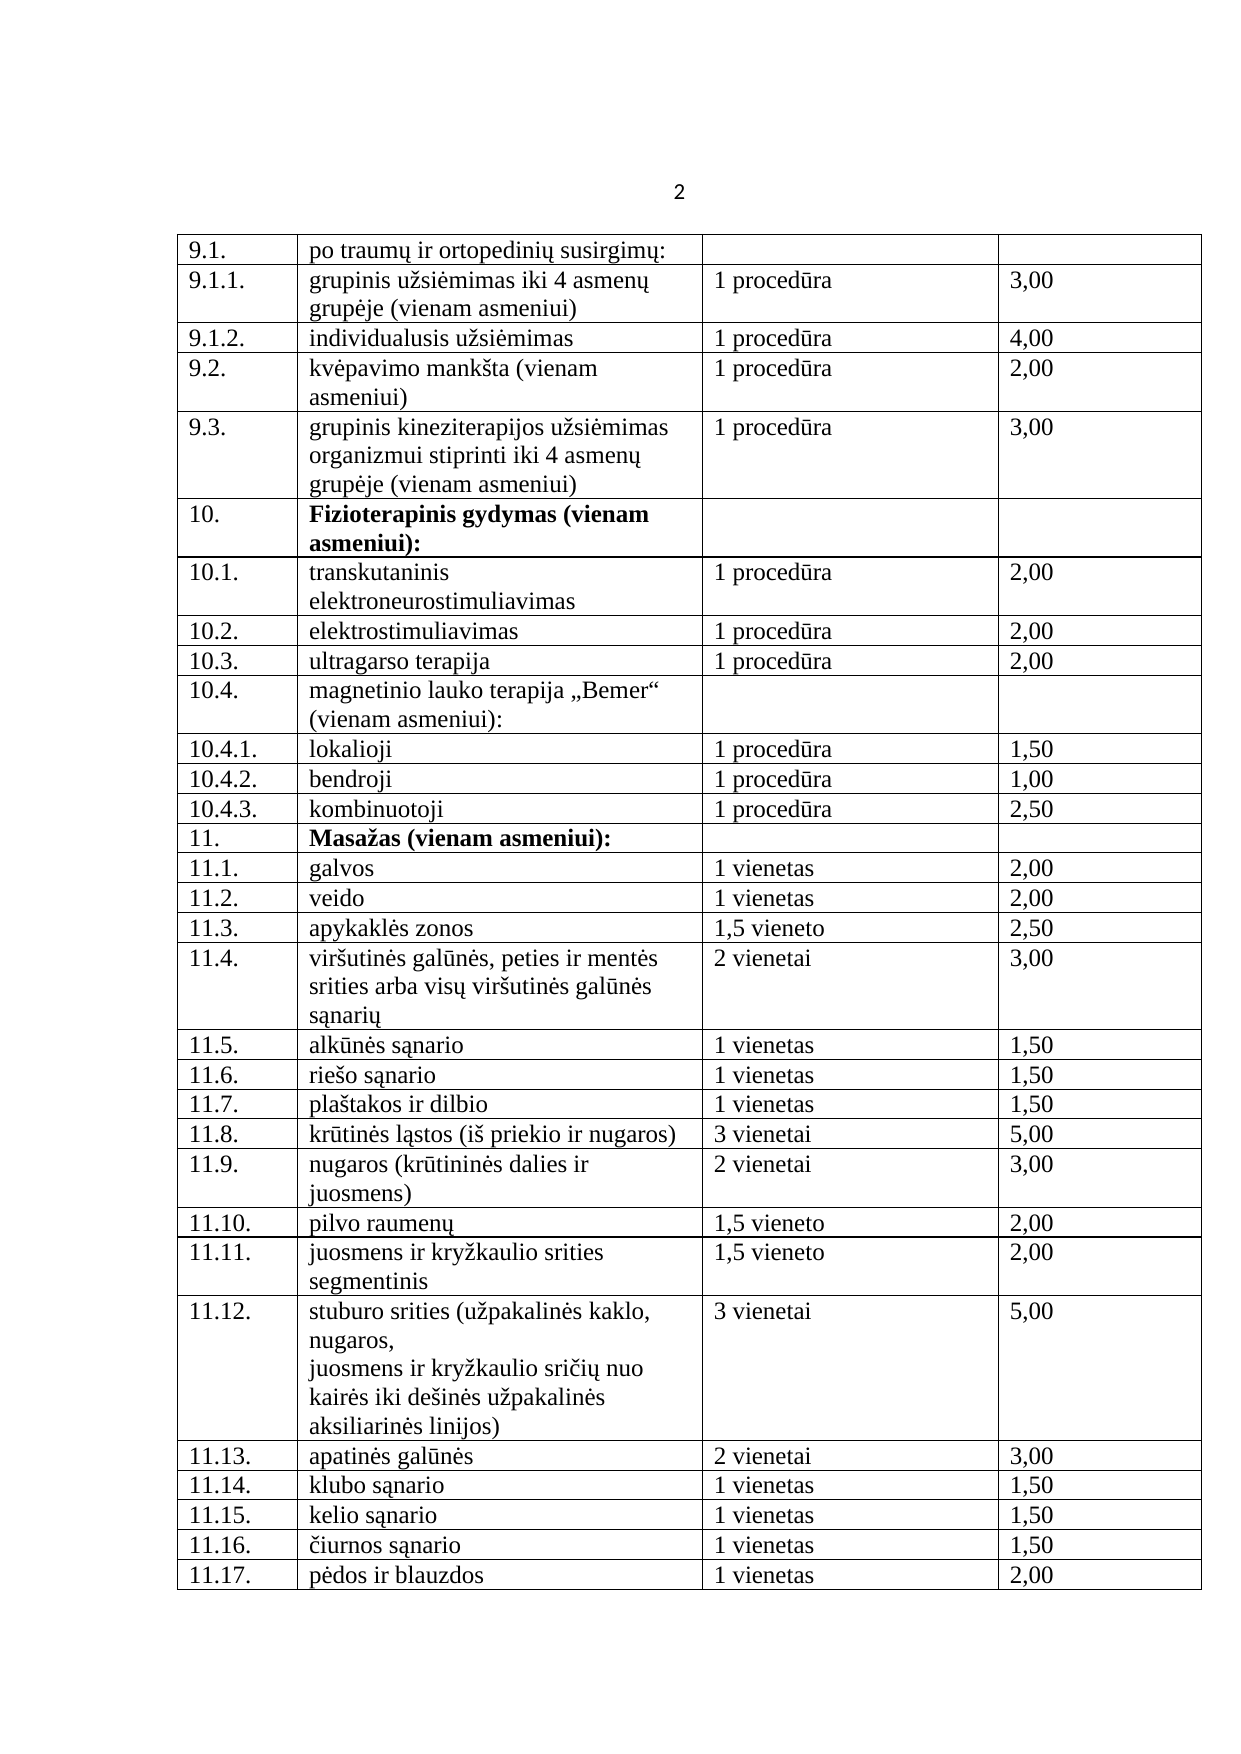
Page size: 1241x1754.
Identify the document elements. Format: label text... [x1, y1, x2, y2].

table_cell [999, 676, 1201, 733]
table_cell 11.14. [178, 1471, 297, 1499]
table_cell 11.17. [178, 1560, 297, 1589]
table_cell 9.1.1. [178, 265, 297, 322]
table_cell 11. [178, 824, 297, 852]
table_cell transkutaninis elektroneurostimuliavimas [298, 558, 702, 615]
table_cell [999, 235, 1201, 264]
table_cell kelio sąnario [298, 1500, 702, 1529]
table_cell 2,00 [999, 883, 1201, 912]
table_cell bendroji [298, 764, 702, 793]
table_cell apatinės galūnės [298, 1441, 702, 1469]
table_cell 9.1. [178, 235, 297, 264]
table_cell 9.2. [178, 353, 297, 411]
table_cell ultragarso terapija [298, 646, 702, 674]
table_cell 10.2. [178, 616, 297, 645]
table_cell 1 vienetas [703, 853, 998, 882]
table_cell 1 vienetas [703, 1471, 998, 1499]
table_cell pilvo raumenų [298, 1208, 702, 1236]
table_cell juosmens ir kryžkaulio srities segmentinis [298, 1238, 702, 1295]
table_cell 11.7. [178, 1090, 297, 1118]
table_cell pėdos ir blauzdos [298, 1560, 702, 1589]
table_cell 5,00 [999, 1119, 1201, 1148]
table_cell plaštakos ir dilbio [298, 1090, 702, 1118]
table_cell 1 vienetas [703, 1060, 998, 1088]
table_cell 11.1. [178, 853, 297, 882]
table_cell elektrostimuliavimas [298, 616, 702, 645]
table_cell 9.3. [178, 412, 297, 498]
table_cell alkūnės sąnario [298, 1030, 702, 1059]
table_cell 11.6. [178, 1060, 297, 1088]
table_cell Masažas (vienam asmeniui): [298, 824, 702, 852]
table_cell 1 procedūra [703, 734, 998, 763]
table_cell 11.13. [178, 1441, 297, 1469]
table_cell 3,00 [999, 943, 1201, 1029]
table_cell 2,00 [999, 558, 1201, 615]
table_cell [703, 235, 998, 264]
table_cell 2,50 [999, 913, 1201, 942]
table_cell galvos [298, 853, 702, 882]
table_cell veido [298, 883, 702, 912]
table_cell grupinis kineziterapijos užsiėmimas organizmui stiprinti iki 4 asmenų grupėje (vienam asmeniui) [298, 412, 702, 498]
table_cell stuburo srities (užpakalinės kaklo, nugaros, juosmens ir kryžkaulio sričių nuo kairės iki dešinės užpakalinės aksiliarinės linijos) [298, 1296, 702, 1440]
table_cell 1,50 [999, 1060, 1201, 1088]
table_cell 10.3. [178, 646, 297, 674]
table_cell [703, 676, 998, 733]
table_cell 11.4. [178, 943, 297, 1029]
table_cell 2,00 [999, 616, 1201, 645]
table_cell 1,5 vieneto [703, 913, 998, 942]
table_cell nugaros (krūtininės dalies ir juosmens) [298, 1149, 702, 1207]
table_cell kvėpavimo mankšta (vienam asmeniui) [298, 353, 702, 411]
table_cell 10.4.3. [178, 794, 297, 822]
table_cell riešo sąnario [298, 1060, 702, 1088]
table_cell 10.4.1. [178, 734, 297, 763]
table_cell 5,00 [999, 1296, 1201, 1440]
table_cell 11.2. [178, 883, 297, 912]
table_cell 11.9. [178, 1149, 297, 1207]
table_cell 2,00 [999, 1208, 1201, 1236]
table_cell 2,00 [999, 1238, 1201, 1295]
table_cell 2,00 [999, 646, 1201, 674]
table_cell 1 procedūra [703, 616, 998, 645]
table_cell Fizioterapinis gydymas (vienam asmeniui): [298, 499, 702, 556]
table_cell 1,50 [999, 1500, 1201, 1529]
table_cell 2 vienetai [703, 1149, 998, 1207]
table_cell 11.12. [178, 1296, 297, 1440]
table_cell 11.3. [178, 913, 297, 942]
table_cell 1,50 [999, 1471, 1201, 1499]
table_cell 10. [178, 499, 297, 556]
table_cell [703, 824, 998, 852]
table_cell klubo sąnario [298, 1471, 702, 1499]
table_cell 1 procedūra [703, 794, 998, 822]
table_cell 1 vienetas [703, 1500, 998, 1529]
table_cell 3 vienetai [703, 1296, 998, 1440]
table_cell 3 vienetai [703, 1119, 998, 1148]
table_cell 3,00 [999, 1441, 1201, 1469]
table_cell 2 vienetai [703, 943, 998, 1029]
table_cell 1,5 vieneto [703, 1238, 998, 1295]
table_cell 1,5 vieneto [703, 1208, 998, 1236]
table_cell krūtinės ląstos (iš priekio ir nugaros) [298, 1119, 702, 1148]
table_cell individualusis užsiėmimas [298, 323, 702, 352]
table_cell 1 procedūra [703, 646, 998, 674]
table_cell apykaklės zonos [298, 913, 702, 942]
table_cell 11.10. [178, 1208, 297, 1236]
table_cell 1 procedūra [703, 323, 998, 352]
table_cell 1 vienetas [703, 1090, 998, 1118]
table_cell kombinuotoji [298, 794, 702, 822]
table_cell 1 procedūra [703, 558, 998, 615]
table_cell 1,00 [999, 764, 1201, 793]
table_cell 2,50 [999, 794, 1201, 822]
table_cell 1 procedūra [703, 265, 998, 322]
table_cell 11.11. [178, 1238, 297, 1295]
table_cell 1,50 [999, 734, 1201, 763]
table_cell 1,50 [999, 1530, 1201, 1559]
table_cell 10.4.2. [178, 764, 297, 793]
table_cell 1 procedūra [703, 412, 998, 498]
table_cell čiurnos sąnario [298, 1530, 702, 1559]
table_cell 4,00 [999, 323, 1201, 352]
table_cell 1 procedūra [703, 764, 998, 793]
table_cell 1,50 [999, 1090, 1201, 1118]
table_cell 1 vienetas [703, 883, 998, 912]
table_cell 1 vienetas [703, 1030, 998, 1059]
table_cell 10.4. [178, 676, 297, 733]
table_cell 10.1. [178, 558, 297, 615]
table_cell [999, 824, 1201, 852]
table_cell 3,00 [999, 1149, 1201, 1207]
table_cell [703, 499, 998, 556]
table_cell 1 vienetas [703, 1530, 998, 1559]
table_cell lokalioji [298, 734, 702, 763]
table_cell 1,50 [999, 1030, 1201, 1059]
table_cell 11.5. [178, 1030, 297, 1059]
table_cell 9.1.2. [178, 323, 297, 352]
table_cell viršutinės galūnės, peties ir mentės srities arba visų viršutinės galūnės sąnarių [298, 943, 702, 1029]
table_cell 2,00 [999, 353, 1201, 411]
table_cell 2 vienetai [703, 1441, 998, 1469]
table_cell po traumų ir ortopedinių susirgimų: [298, 235, 702, 264]
table_cell 11.8. [178, 1119, 297, 1148]
table_cell 3,00 [999, 265, 1201, 322]
table_cell 11.15. [178, 1500, 297, 1529]
table_cell 1 procedūra [703, 353, 998, 411]
table_cell 2,00 [999, 853, 1201, 882]
table_cell grupinis užsiėmimas iki 4 asmenų grupėje (vienam asmeniui) [298, 265, 702, 322]
table_cell magnetinio lauko terapija „Bemer“ (vienam asmeniui): [298, 676, 702, 733]
table_cell 1 vienetas [703, 1560, 998, 1589]
table_cell [999, 499, 1201, 556]
table_cell 3,00 [999, 412, 1201, 498]
table_cell 2,00 [999, 1560, 1201, 1589]
table_cell 11.16. [178, 1530, 297, 1559]
